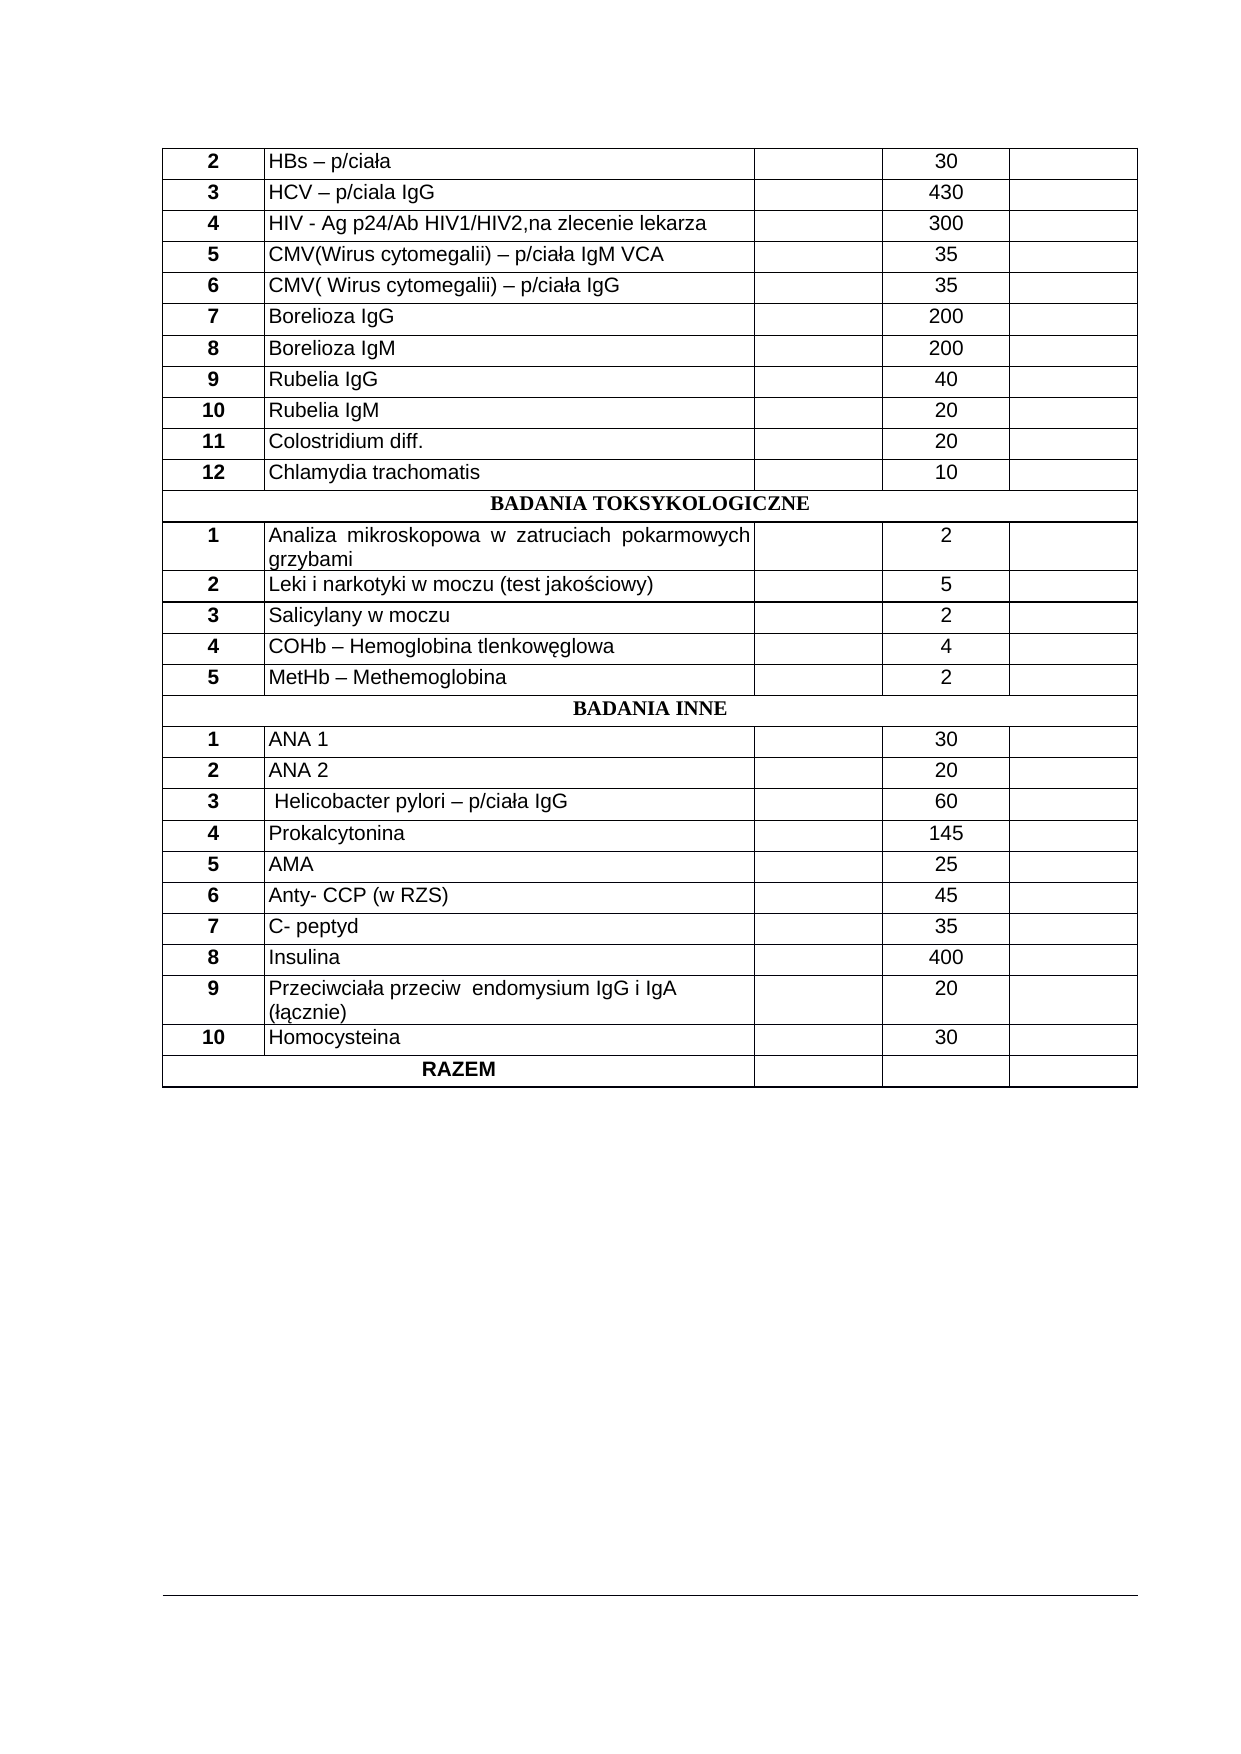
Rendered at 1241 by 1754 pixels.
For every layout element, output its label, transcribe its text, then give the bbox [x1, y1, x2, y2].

table_cell Anty- CCP (w RZS) [265, 883, 754, 913]
table_cell [755, 883, 882, 913]
table_cell 35 [883, 273, 1009, 303]
table_cell 2 [883, 665, 1009, 695]
table_cell [755, 603, 882, 633]
table_cell Rubelia IgG [265, 367, 754, 397]
table_cell 20 [883, 398, 1009, 428]
table_cell [1010, 336, 1137, 366]
table_cell 40 [883, 367, 1009, 397]
table_cell 9 [163, 367, 264, 397]
table_cell [755, 398, 882, 428]
table_cell [1010, 571, 1137, 601]
table_cell 20 [883, 976, 1009, 1024]
table_cell [755, 789, 882, 819]
table_cell 3 [163, 603, 264, 633]
table_cell Insulina [265, 945, 754, 975]
table_cell [755, 852, 882, 882]
table_cell [1010, 727, 1137, 757]
table_cell 25 [883, 852, 1009, 882]
table_cell [1010, 976, 1137, 1024]
table_cell [883, 1056, 1009, 1086]
table_cell BADANIA TOKSYKOLOGICZNE [163, 491, 1137, 521]
table_cell [1010, 429, 1137, 459]
table_cell 9 [163, 976, 264, 1024]
table_cell 30 [883, 1025, 1009, 1055]
table_cell [1010, 821, 1137, 851]
table_cell [755, 367, 882, 397]
table_cell HBs – p/ciała [265, 149, 754, 179]
table_cell 4 [163, 821, 264, 851]
table_cell 30 [883, 727, 1009, 757]
table_cell 60 [883, 789, 1009, 819]
table_cell [1010, 398, 1137, 428]
table_cell 5 [163, 242, 264, 272]
table_cell [755, 571, 882, 601]
table_cell [755, 180, 882, 210]
table_cell 430 [883, 180, 1009, 210]
table_cell 2 [883, 523, 1009, 570]
table_cell 6 [163, 273, 264, 303]
table_cell [1010, 1056, 1137, 1086]
table_cell 10 [163, 398, 264, 428]
table_cell 8 [163, 945, 264, 975]
table_cell [1010, 460, 1137, 490]
table_cell 200 [883, 304, 1009, 334]
table_cell [755, 914, 882, 944]
table_cell 11 [163, 429, 264, 459]
table_cell [755, 727, 882, 757]
table_cell [1010, 665, 1137, 695]
table_cell 5 [883, 571, 1009, 601]
table_cell Colostridium diff. [265, 429, 754, 459]
table_cell [755, 821, 882, 851]
table_cell 4 [163, 634, 264, 664]
table_cell 5 [163, 852, 264, 882]
table_cell [755, 304, 882, 334]
table_cell [1010, 367, 1137, 397]
table_cell 2 [163, 758, 264, 788]
table_cell Chlamydia trachomatis [265, 460, 754, 490]
table_cell HIV - Ag p24/Ab HIV1/HIV2,na zlecenie lekarza [265, 211, 754, 241]
table_cell [755, 976, 882, 1024]
table_cell [755, 273, 882, 303]
table_cell [755, 634, 882, 664]
table_cell [1010, 945, 1137, 975]
table_cell 8 [163, 336, 264, 366]
table_cell 20 [883, 758, 1009, 788]
table_cell Salicylany w moczu [265, 603, 754, 633]
table_cell Borelioza IgG [265, 304, 754, 334]
table_cell 3 [163, 789, 264, 819]
table_cell [1010, 211, 1137, 241]
table_cell 2 [163, 149, 264, 179]
table_cell 200 [883, 336, 1009, 366]
table_cell 35 [883, 242, 1009, 272]
table_cell [755, 242, 882, 272]
table_cell [755, 523, 882, 570]
table_cell Helicobacter pylori – p/ciała IgG [265, 789, 754, 819]
table_cell 45 [883, 883, 1009, 913]
table_cell Prokalcytonina [265, 821, 754, 851]
table_cell [1010, 1025, 1137, 1055]
table_cell 400 [883, 945, 1009, 975]
table_cell 1 [163, 727, 264, 757]
table_cell [755, 1025, 882, 1055]
table_cell 30 [883, 149, 1009, 179]
table_cell [755, 758, 882, 788]
table_cell [755, 1056, 882, 1086]
table_cell ANA 2 [265, 758, 754, 788]
table_cell [755, 945, 882, 975]
table_cell BADANIA INNE [163, 696, 1137, 726]
table_cell [1010, 852, 1137, 882]
table_cell Rubelia IgM [265, 398, 754, 428]
table_cell [1010, 914, 1137, 944]
table_cell 35 [883, 914, 1009, 944]
table_cell Przeciwciała przeciw endomysium IgG i IgA (łącznie) [265, 976, 754, 1024]
table_cell 5 [163, 665, 264, 695]
table_cell RAZEM [163, 1056, 754, 1086]
table_cell 300 [883, 211, 1009, 241]
table_cell MetHb – Methemoglobina [265, 665, 754, 695]
table_cell [755, 429, 882, 459]
table_cell 10 [163, 1025, 264, 1055]
table_cell [1010, 242, 1137, 272]
table_cell AMA [265, 852, 754, 882]
table_cell [1010, 603, 1137, 633]
table_cell Leki i narkotyki w moczu (test jakościowy) [265, 571, 754, 601]
table_cell [1010, 273, 1137, 303]
table_cell [1010, 180, 1137, 210]
table_cell 20 [883, 429, 1009, 459]
table_cell [1010, 789, 1137, 819]
table_cell Homocysteina [265, 1025, 754, 1055]
table_cell 7 [163, 914, 264, 944]
table_cell 12 [163, 460, 264, 490]
table_cell [755, 336, 882, 366]
table_cell 7 [163, 304, 264, 334]
table_cell 145 [883, 821, 1009, 851]
table_cell [755, 149, 882, 179]
table_cell [1010, 304, 1137, 334]
table_cell CMV( Wirus cytomegalii) – p/ciała IgG [265, 273, 754, 303]
table_cell [755, 460, 882, 490]
table_cell [755, 665, 882, 695]
table_cell COHb – Hemoglobina tlenkowęglowa [265, 634, 754, 664]
table_cell C- peptyd [265, 914, 754, 944]
table_cell HCV – p/ciala IgG [265, 180, 754, 210]
table_cell 2 [883, 603, 1009, 633]
table_cell [1010, 523, 1137, 570]
table_cell 6 [163, 883, 264, 913]
table_cell 1 [163, 523, 264, 570]
table_cell [1010, 758, 1137, 788]
table_cell 4 [163, 211, 264, 241]
table_cell [755, 211, 882, 241]
table_cell 10 [883, 460, 1009, 490]
table_cell [1010, 149, 1137, 179]
table_cell [163, 1088, 1138, 1595]
table_cell Analiza mikroskopowa w zatruciach pokarmowych grzybami [265, 523, 754, 570]
table_cell ANA 1 [265, 727, 754, 757]
table_cell Borelioza IgM [265, 336, 754, 366]
table_cell 4 [883, 634, 1009, 664]
table_cell 3 [163, 180, 264, 210]
table_cell CMV(Wirus cytomegalii) – p/ciała IgM VCA [265, 242, 754, 272]
table_cell [1010, 634, 1137, 664]
table_cell 2 [163, 571, 264, 601]
table_cell [1010, 883, 1137, 913]
